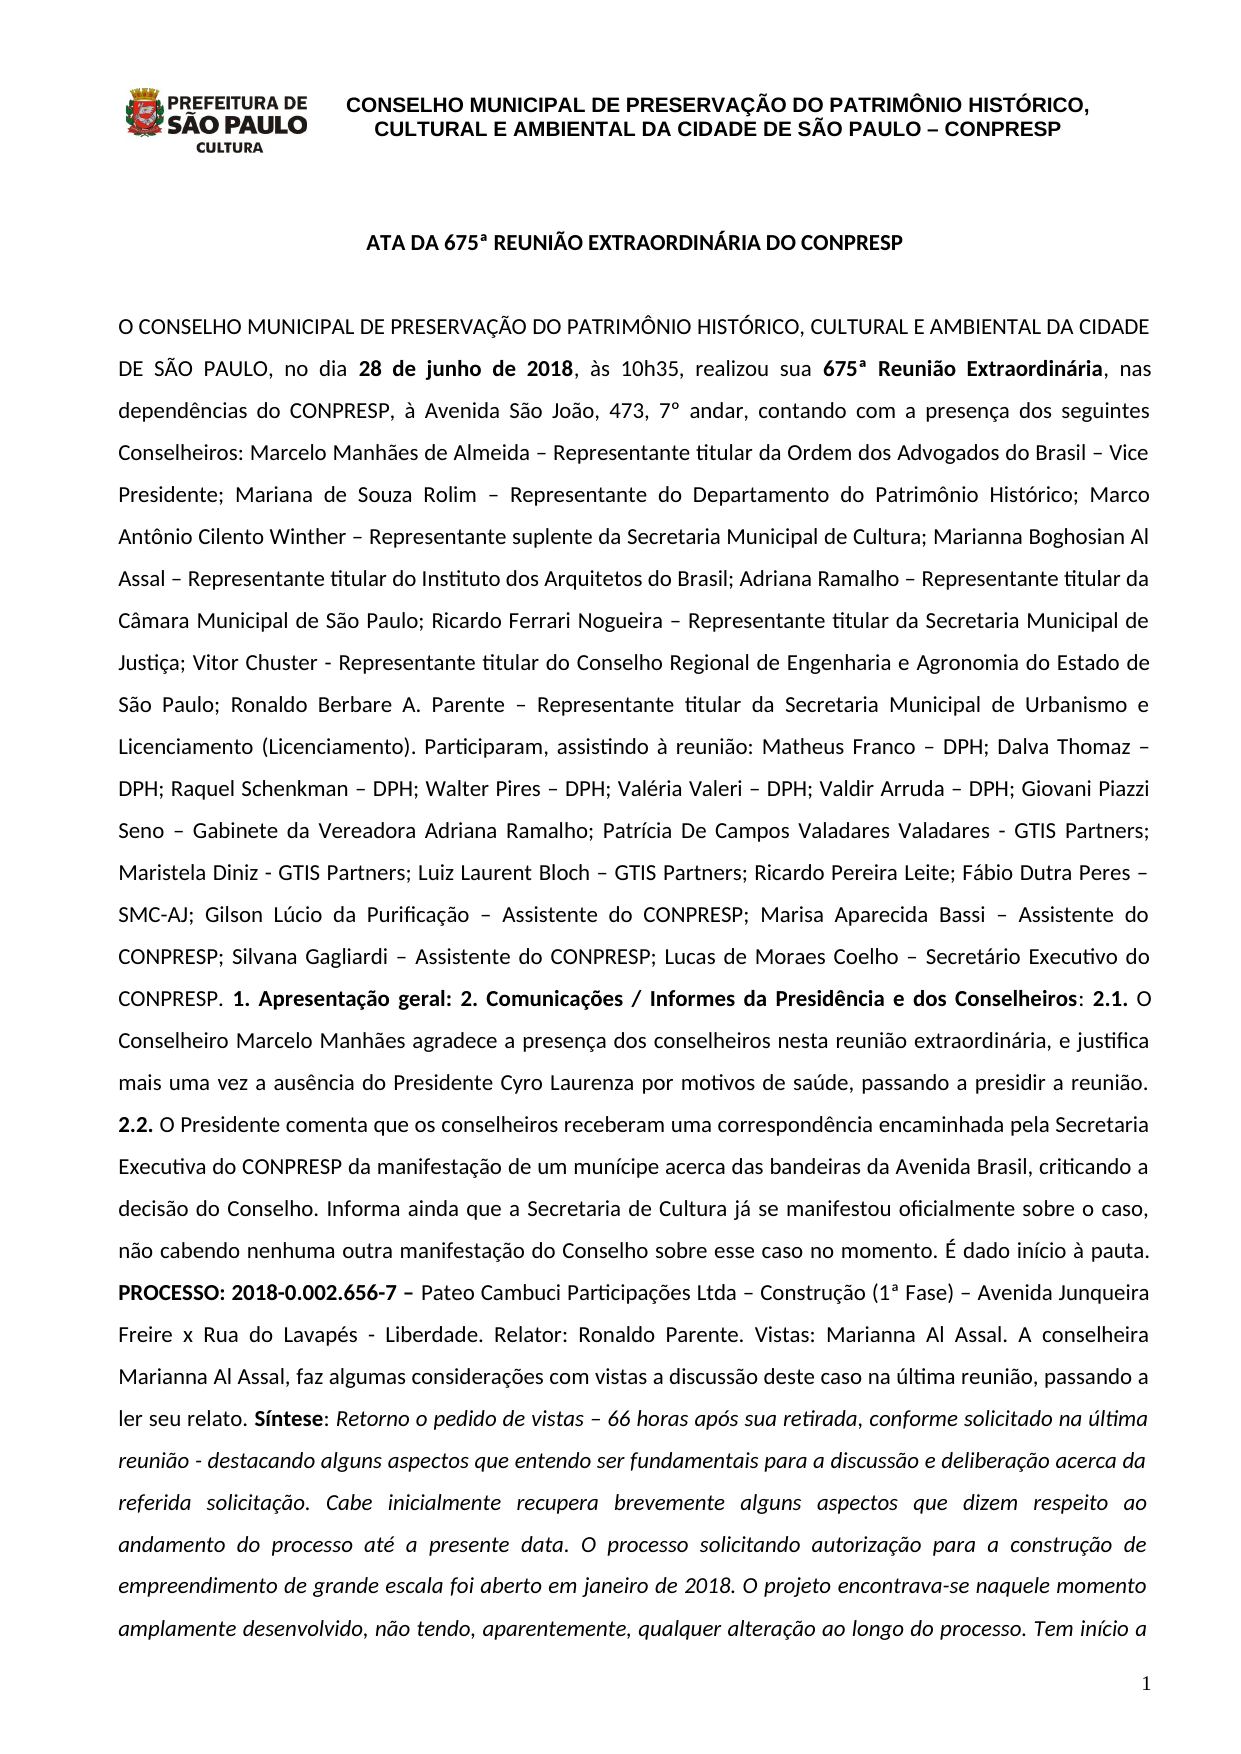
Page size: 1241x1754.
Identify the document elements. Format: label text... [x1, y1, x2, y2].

text O CONSELHO MUNICIPAL DE PRESERVAÇÃO DO PATRIMÔNIO HISTÓRICO, CULTURAL E AMBIENTAL DA CIDADE DE SÃO PAULO, no dia 28 de junho de 2018, às 10h35, realizou sua 675ª Reunião Extraordinária, nas dependências do CONPRESP, à Avenida São João, 473, 7º andar, contando com a presença dos seguintes Conselheiros: Marcelo Manhães de Almeida – Representante titular da Ordem dos Advogados do Brasil – Vice Presidente; Mariana de Souza Rolim – Representante do Departamento do Patrimônio Histórico; Marco Antônio Cilento Winther – Representante suplente da Secretaria Municipal de Cultura; Marianna Boghosian Al Assal – Representante titular do Instituto dos Arquitetos do Brasil; Adriana Ramalho – Representante titular da Câmara Municipal de São Paulo; Ricardo Ferrari Nogueira – Representante titular da Secretaria Municipal de Justiça; Vitor Chuster - Representante titular do Conselho Regional de Engenharia e Agronomia do Estado de São Paulo; Ronaldo Berbare A. Parente – Representante titular da Secretaria Municipal de Urbanismo e Licenciamento (Licenciamento). Participaram, assistindo à reunião: Matheus Franco – DPH; Dalva Thomaz – DPH; Raquel Schenkman – DPH; Walter Pires – DPH; Valéria Valeri – DPH; Valdir Arruda – DPH; Giovani Piazzi Seno – Gabinete da Vereadora Adriana Ramalho; Patrícia De Campos Valadares Valadares - GTIS Partners; Maristela Diniz - GTIS Partners; Luiz Laurent Bloch – GTIS Partners; Ricardo Pereira Leite; Fábio Dutra Peres – SMC-AJ; Gilson Lúcio da Purificação – Assistente do CONPRESP; Marisa Aparecida Bassi – Assistente do CONPRESP; Silvana Gagliardi – Assistente do CONPRESP; Lucas de Moraes Coelho – Secretário Executivo do CONPRESP. 1. Apresentação geral: 2. Comunicações / Informes da Presidência e dos Conselheiros: 2.1. O Conselheiro Marcelo Manhães agradece a presença dos conselheiros nesta reunião extraordinária, e justifica mais uma vez a ausência do Presidente Cyro Laurenza por motivos de saúde, passando a presidir a reunião. 2.2. O Presidente comenta que os conselheiros receberam uma correspondência encaminhada pela Secretaria Executiva do CONPRESP da manifestação de um munícipe acerca das bandeiras da Avenida Brasil, criticando a decisão do Conselho. Informa ainda que a Secretaria de Cultura já se manifestou oficialmente sobre o caso, não cabendo nenhuma outra manifestação do Conselho sobre esse caso no momento. É dado início à pauta. PROCESSO: 2018-0.002.656-7 – Pateo Cambuci Participações Ltda – Construção (1ª Fase) – Avenida Junqueira Freire x Rua do Lavapés - Liberdade. Relator: Ronaldo Parente. Vistas: Marianna Al Assal. A conselheira Marianna Al Assal, faz algumas considerações com vistas a discussão deste caso na última reunião, passando a ler seu relato. Síntese: Retorno o pedido de vistas – 66 horas após sua retirada, conforme solicitado na última reunião - destacando alguns aspectos que entendo ser fundamentais para a discussão e deliberação acerca da referida solicitação. Cabe inicialmente recupera brevemente alguns aspectos que dizem respeito ao andamento do processo até a presente data. O processo solicitando autorização para a construção de empreendimento de grande escala foi aberto em janeiro de 2018. O projeto encontrava-se naquele momento amplamente desenvolvido, não tendo, aparentemente, qualquer alteração ao longo do processo. Tem início a [118, 312, 1152, 1642]
text ATA DA 675ª REUNIÃO EXTRAORDINÁRIA DO CONPRESP [118, 228, 1152, 256]
